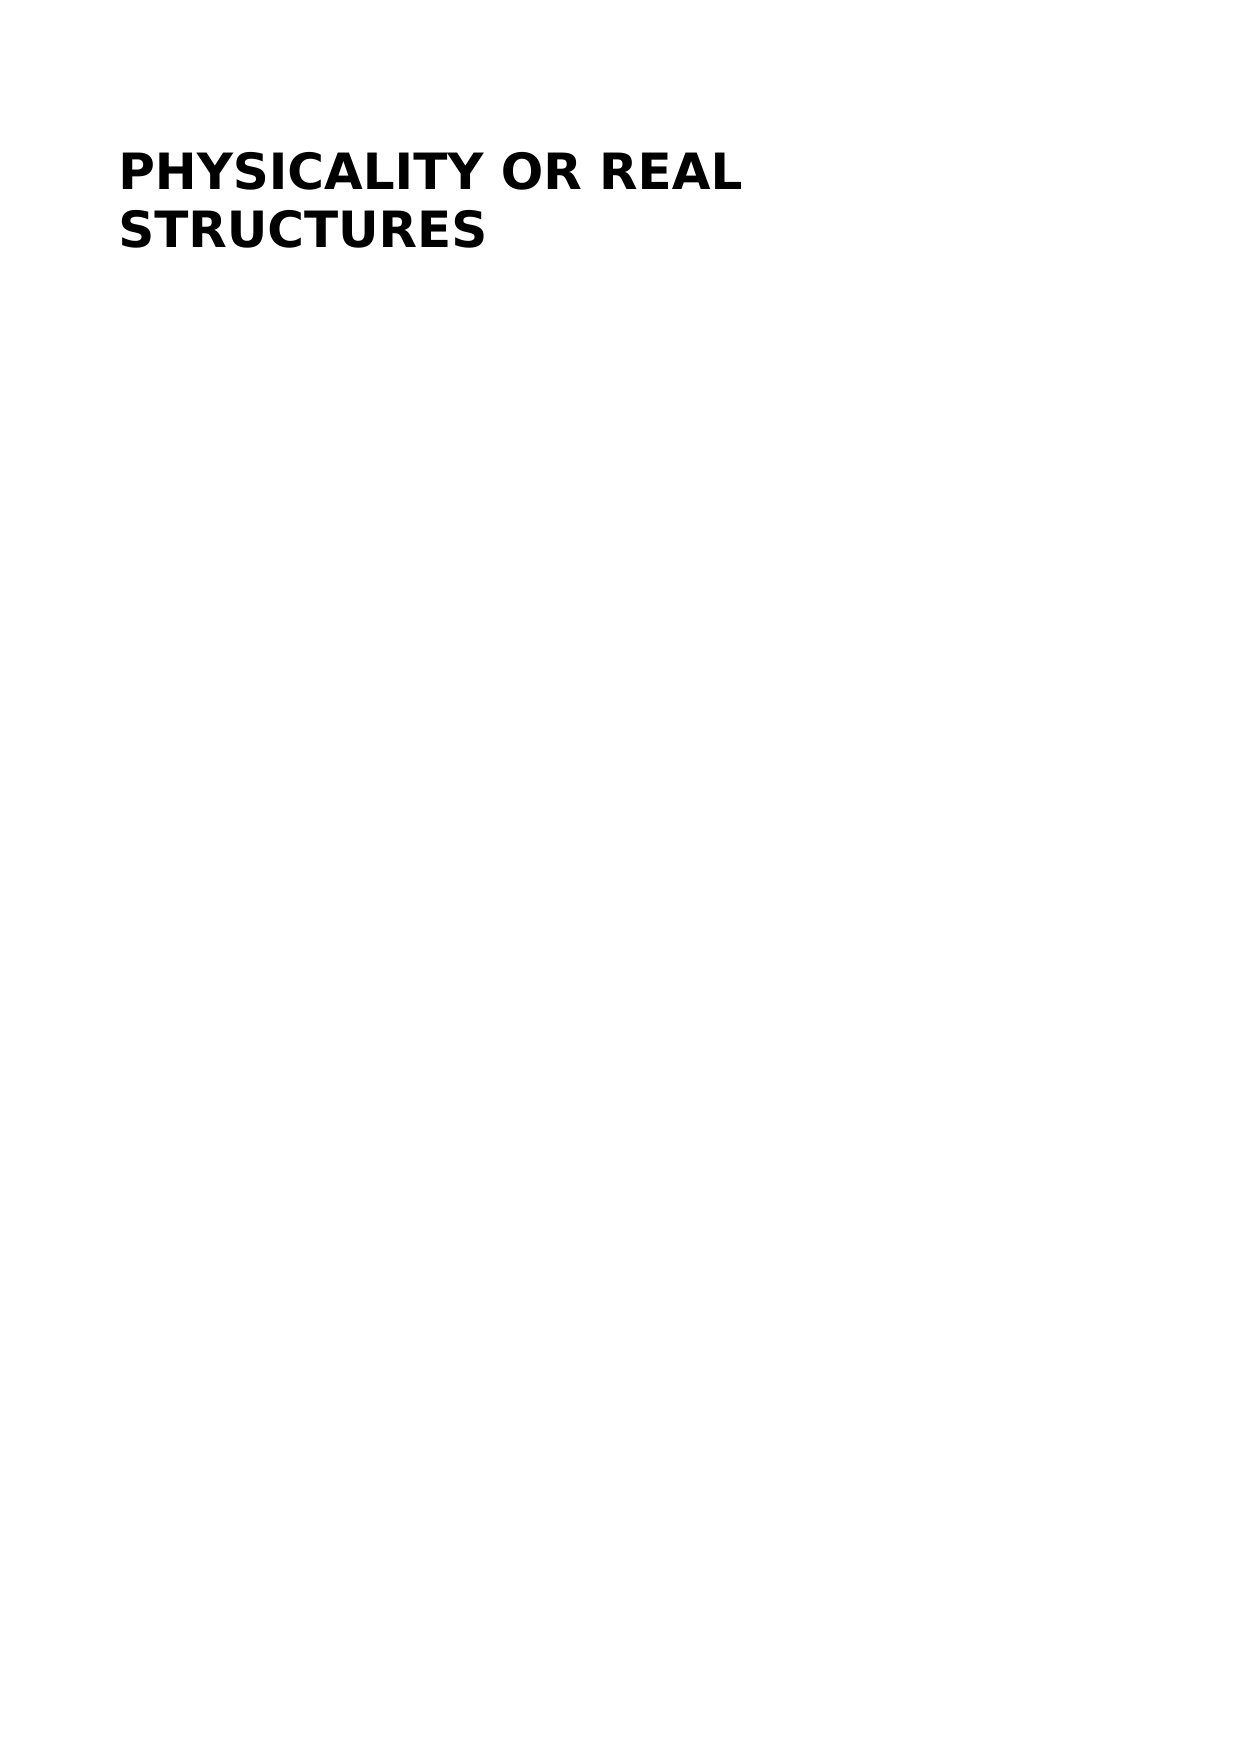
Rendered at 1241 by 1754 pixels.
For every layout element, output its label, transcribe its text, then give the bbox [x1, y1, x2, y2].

subtitle PHYSICALITY OR REAL STRUCTURES [118, 143, 1122, 259]
